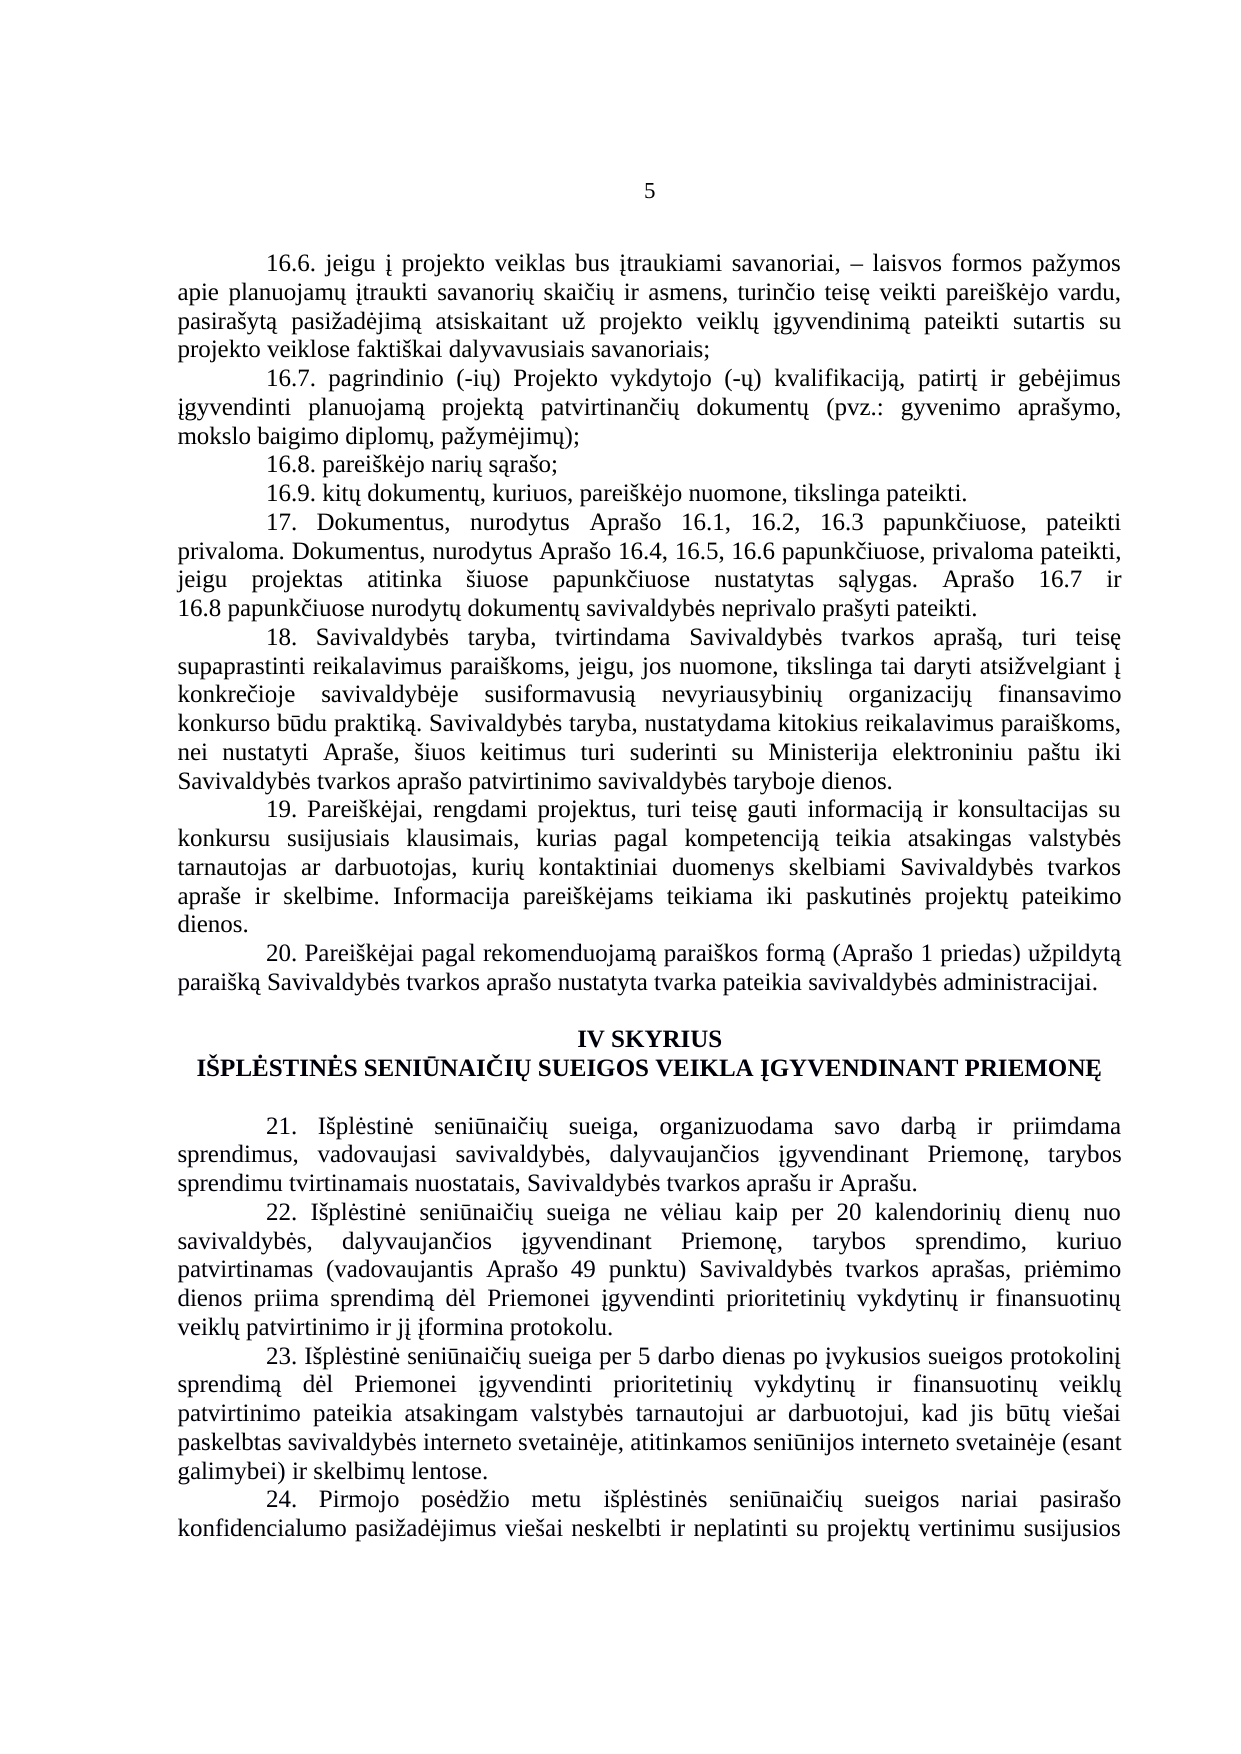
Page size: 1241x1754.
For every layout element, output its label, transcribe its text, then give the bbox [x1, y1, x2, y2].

text 16.8. pareiškėjo narių sąrašo; [177, 449, 1122, 478]
text 21. Išplėstinė seniūnaičių sueiga, organizuodama savo darbą ir priimdama sprendimus, vadovaujasi savivaldybės, dalyvaujančios įgyvendinant Priemonę, tarybos sprendimu tvirtinamais nuostatais, Savivaldybės tvarkos aprašu ir Aprašu. [177, 1111, 1122, 1197]
text 19. Pareiškėjai, rengdami projektus, turi teisę gauti informaciją ir konsultacijas su konkursu susijusiais klausimais, kurias pagal kompetenciją teikia atsakingas valstybės tarnautojas ar darbuotojas, kurių kontaktiniai duomenys skelbiami Savivaldybės tvarkos apraše ir skelbime. Informacija pareiškėjams teikiama iki paskutinės projektų pateikimo dienos. [177, 794, 1122, 938]
text IV SKYRIUS [177, 1024, 1122, 1053]
text 17. Dokumentus, nurodytus Aprašo 16.1, 16.2, 16.3 papunkčiuose, pateikti privaloma. Dokumentus, nurodytus Aprašo 16.4, 16.5, 16.6 papunkčiuose, privaloma pateikti, jeigu projektas atitinka šiuose papunkčiuose nustatytas sąlygas. Aprašo 16.7 ir 16.8 papunkčiuose nurodytų dokumentų savivaldybės neprivalo prašyti pateikti. [177, 507, 1122, 622]
text 23. Išplėstinė seniūnaičių sueiga per 5 darbo dienas po įvykusios sueigos protokolinį sprendimą dėl Priemonei įgyvendinti prioritetinių vykdytinų ir finansuotinų veiklų patvirtinimo pateikia atsakingam valstybės tarnautojui ar darbuotojui, kad jis būtų viešai paskelbtas savivaldybės interneto svetainėje, atitinkamos seniūnijos interneto svetainėje (esant galimybei) ir skelbimų lentose. [177, 1341, 1122, 1484]
text 22. Išplėstinė seniūnaičių sueiga ne vėliau kaip per 20 kalendorinių dienų nuo savivaldybės, dalyvaujančios įgyvendinant Priemonę, tarybos sprendimo, kuriuo patvirtinamas (vadovaujantis Aprašo 49 punktu) Savivaldybės tvarkos aprašas, priėmimo dienos priima sprendimą dėl Priemonei įgyvendinti prioritetinių vykdytinų ir finansuotinų veiklų patvirtinimo ir jį įformina protokolu. [177, 1197, 1122, 1341]
text IŠPLĖSTINĖS SENIŪNAIČIŲ SUEIGOS VEIKLA ĮGYVENDINANT PRIEMONĘ [177, 1053, 1122, 1082]
text 20. Pareiškėjai pagal rekomenduojamą paraiškos formą (Aprašo 1 priedas) užpildytą paraišką Savivaldybės tvarkos aprašo nustatyta tvarka pateikia savivaldybės administracijai. [177, 938, 1122, 996]
text 16.9. kitų dokumentų, kuriuos, pareiškėjo nuomone, tikslinga pateikti. [177, 478, 1122, 507]
text 18. Savivaldybės taryba, tvirtindama Savivaldybės tvarkos aprašą, turi teisę supaprastinti reikalavimus paraiškoms, jeigu, jos nuomone, tikslinga tai daryti atsižvelgiant į konkrečioje savivaldybėje susiformavusią nevyriausybinių organizacijų finansavimo konkurso būdu praktiką. Savivaldybės taryba, nustatydama kitokius reikalavimus paraiškoms, nei nustatyti Apraše, šiuos keitimus turi suderinti su Ministerija elektroniniu paštu iki Savivaldybės tvarkos aprašo patvirtinimo savivaldybės taryboje dienos. [177, 622, 1122, 794]
text 16.6. jeigu į projekto veiklas bus įtraukiami savanoriai, – laisvos formos pažymos apie planuojamų įtraukti savanorių skaičių ir asmens, turinčio teisę veikti pareiškėjo vardu, pasirašytą pasižadėjimą atsiskaitant už projekto veiklų įgyvendinimą pateikti sutartis su projekto veiklose faktiškai dalyvavusiais savanoriais; [177, 248, 1122, 363]
text 24. Pirmojo posėdžio metu išplėstinės seniūnaičių sueigos nariai pasirašo konfidencialumo pasižadėjimus viešai neskelbti ir neplatinti su projektų vertinimu susijusios [177, 1484, 1122, 1542]
text 16.7. pagrindinio (-ių) Projekto vykdytojo (-ų) kvalifikaciją, patirtį ir gebėjimus įgyvendinti planuojamą projektą patvirtinančių dokumentų (pvz.: gyvenimo aprašymo, mokslo baigimo diplomų, pažymėjimų); [177, 363, 1122, 449]
